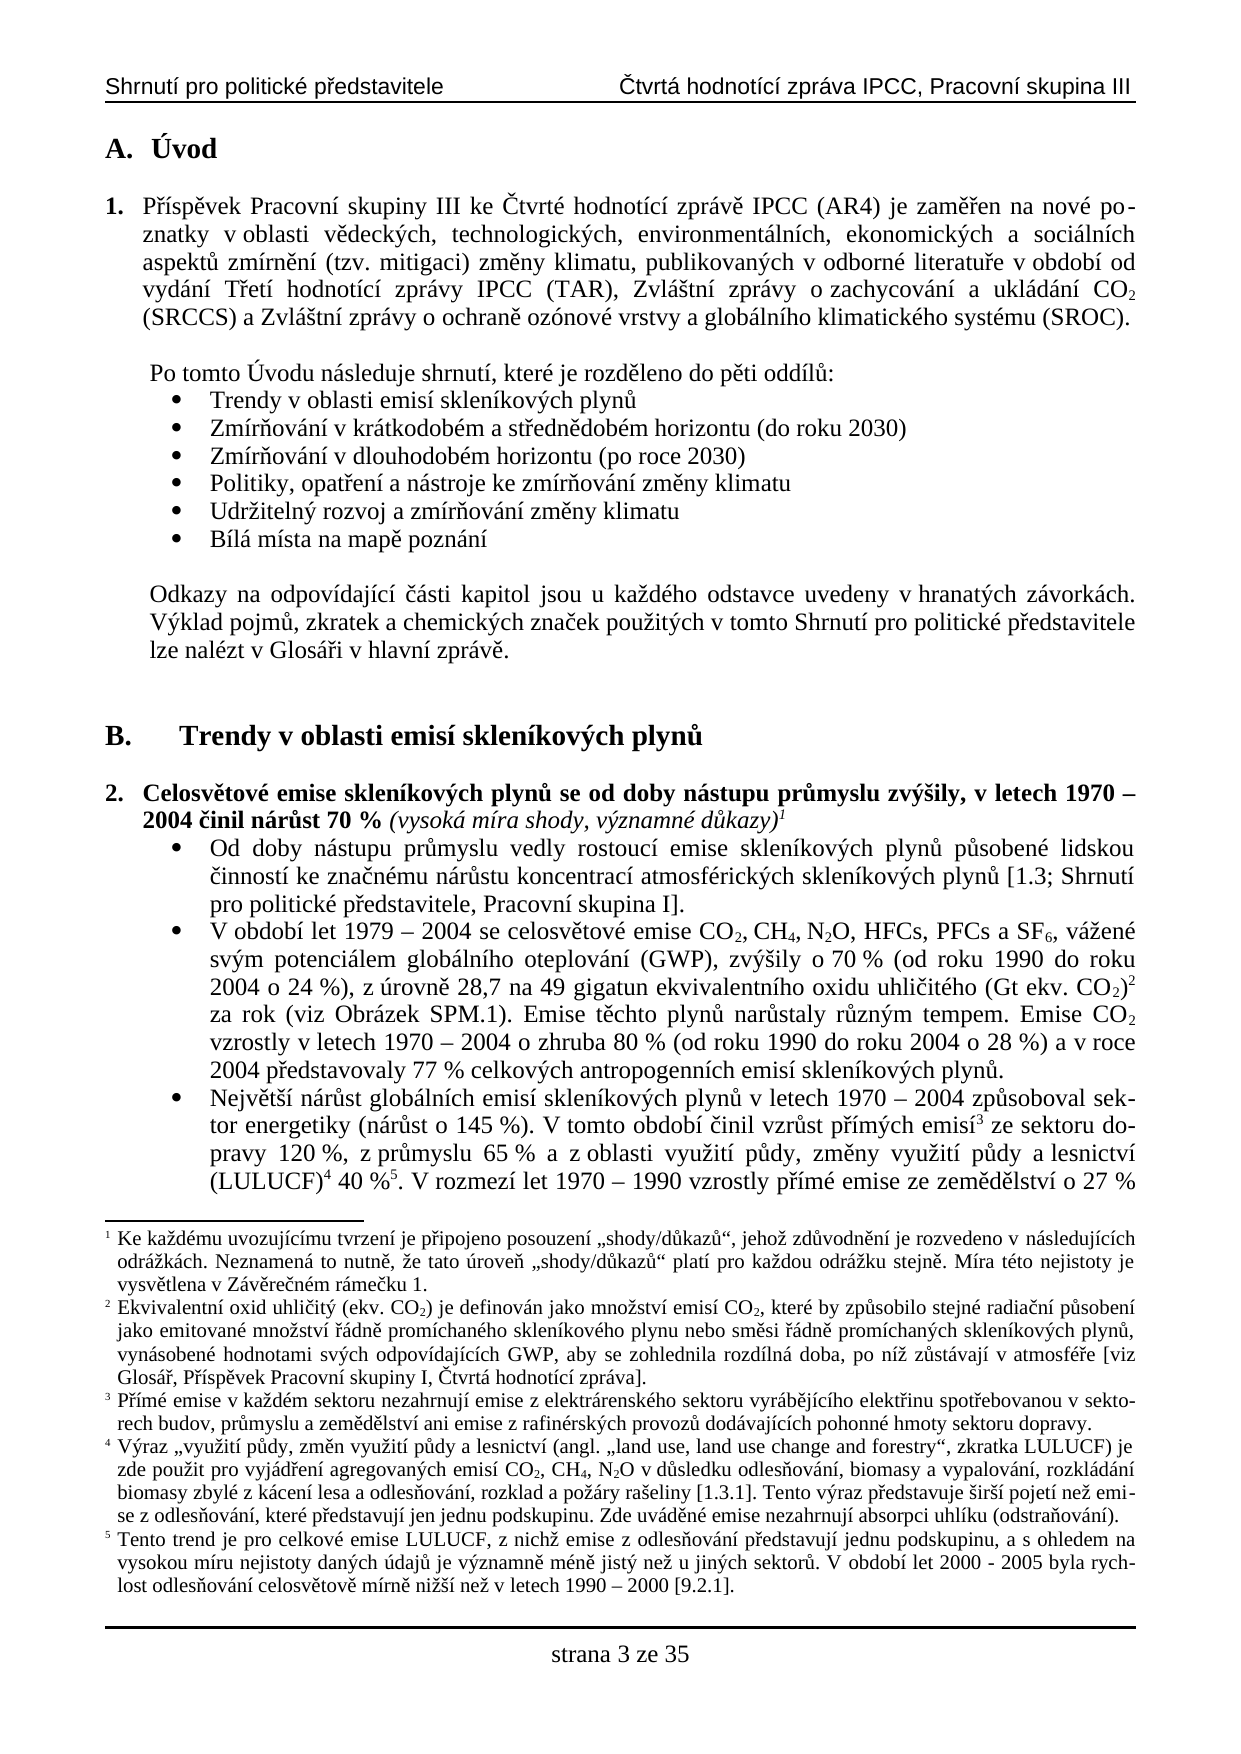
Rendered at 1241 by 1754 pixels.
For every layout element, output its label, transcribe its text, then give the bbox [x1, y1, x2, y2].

list Trendy v oblasti emisí skleníkových plynů [172, 386, 1136, 414]
list Tento trend je pro celkové emise LULUCF, z nichž emise z odlesňování představují jednu podskupinu, a s ohledem na vysokou míru nejistoty daných údajů je významně méně jistý než u jiných sektorů. V období let 2000 - 2005 byla rych­lost odlesňování ce­losvětově mírně nižší než v letech 1990 – 2000 [9.2.1]. [105, 1527, 1136, 1597]
list Zmírňování v dlouhodobém horizontu (po roce 2030) [172, 442, 1136, 469]
list Výraz „využití půdy, změn využití půdy a lesnictví (angl. „land use, land use change and forestry“, zkratka LULUCF) je zde pou­žit pro vyjádření agregovaných emisí CO2, CH4, N2O v důsledku odlesňování, biomasy a vypalování, rozkládání biomasy zbylé z kácení lesa a odlesňování, rozklad a požáry rašeliny [1.3.1]. Tento výraz představuje širší pojetí než emi­se z odlesňování, které představují jen jednu podskupinu. Zde uváděné emise nezahrnují absorpci uhlíku (odstraňování). [105, 1435, 1136, 1527]
list Ke každému uvozujícímu tvrzení je připojeno posouzení „shody/důkazů“, jehož zdůvodnění je rozvedeno v následujících odráž­kách. Neznamená to nutně, že tato úroveň „shody/důkazů“ platí pro každou odrážku stejně. Míra této nejistoty je vysvětlena v Zá­věrečném rámečku 1. [105, 1227, 1136, 1296]
text Po tomto Úvodu následuje shrnutí, které je rozděleno do pěti oddílů: [149, 359, 1090, 386]
text Odkazy na odpovídající části kapitol jsou u každého odstavce uvedeny v hranatých závorkách. Výklad pojmů, zkratek a chemických značek použitých v tomto Shrnutí pro politické představitele lze nalézt v Glosáři v hlavní zprávě. [149, 580, 1136, 663]
subtitle A. Úvod [105, 132, 1021, 165]
list V období let 1979 – 2004 se celosvětové emise CO2, CH4, N2O, HFCs, PFCs a SF6, vážené svým potenciálem globálního oteplování (GWP), zvýšily o 70 % (od roku 1990 do roku 2004 o 24 %), z úrovně 28,7 na 49 gigatun ekvivalentního oxidu uhličitého (Gt ekv. CO2) za rok (viz Obrázek SPM.1). Emise těchto plynů narůstaly různým tempem. Emise CO2 vzrost­ly v letech 1970 – 2004 o zhruba 80 % (od roku 1990 do roku 2004 o 28 %) a v roce 2004 představovaly 77 % celkových antropogenních emisí skleníkových plynů. [172, 917, 1136, 1084]
list Největší nárůst globálních emisí skleníkových plynů v letech 1970 – 2004 způsoboval sek­tor ener­getiky (nárůst o 145 %). V tomto období činil vzrůst přímých emisí ze sektoru do­pravy 120 %, z průmyslu 65 % a z oblasti využití půdy, změny využití půdy a lesnictví (LULUCF) 40 %. V roz­mezí let 1970 – 1990 vzrostly přímé emise ze zemědělství o 27 % [172, 1084, 1136, 1194]
list Zmírňování v krátkodobém a střednědobém horizontu (do roku 2030) [172, 414, 1136, 442]
subtitle Celosvětové emise skleníkových plynů se od doby nástupu průmyslu zvýšily, v letech 1970 – 2004 činil nárůst 70 % (vysoká míra shody, významné důkazy) [105, 779, 1136, 834]
subtitle Příspěvek Pracovní skupiny III ke Čtvrté hodnotící zprávě IPCC (AR4) je zaměřen na nové po­znatky v oblasti vědeckých, technologických, environmentálních, ekonomických a sociálních aspektů zmírnění (tzv. mitigaci) změny klimatu, publikovaných v odborné literatuře v období od vydání Třetí hodnotící zprávy IPCC (TAR), Zvláštní zprávy o zachycování a ukládání CO2 (SRCCS) a Zvláštní zprávy o ochraně ozónové vrstvy a globálního klimatického systému (SROC). [105, 192, 1136, 331]
list Politiky, opatření a nástroje ke zmírňování změny klimatu [172, 469, 1136, 497]
list Přímé emise v každém sektoru nezahrnují emise z elektrárenského sektoru vyrábějícího elektřinu spotřebovanou v sekto­rech bu­dov, průmyslu a zemědělství ani emise z rafinérských provozů dodávajících pohonné hmoty sektoru dopravy. [105, 1389, 1136, 1435]
list Ekvivalentní oxid uhličitý (ekv. CO2) je definován jako množství emisí CO2, které by způsobilo stejné radiační působení jako emi­tované množství řádně promíchaného skleníkového plynu nebo směsi řádně promíchaných skleníkových plynů, vynásobené hodnotami svých odpovídajících GWP, aby se zohlednila rozdílná doba, po níž zůstávají v atmosféře [viz Glosář, Příspěvek Pra­covní skupiny I, Čtvrtá hodnotící zpráva]. [105, 1296, 1136, 1389]
list Bílá místa na mapě poznání [172, 525, 1136, 553]
list Od doby nástupu průmyslu vedly rostoucí emise skleníkových plynů působené lidskou činností ke značnému nárůstu koncentrací atmosférických skleníkových plynů [1.3; Shrnutí pro politické představitele, Pracovní skupina I]. [172, 834, 1136, 917]
subtitle B. Trendy v oblasti emisí skleníkových plynů [105, 719, 1136, 751]
list Udržitelný rozvoj a zmírňování změny klimatu [172, 497, 1136, 525]
